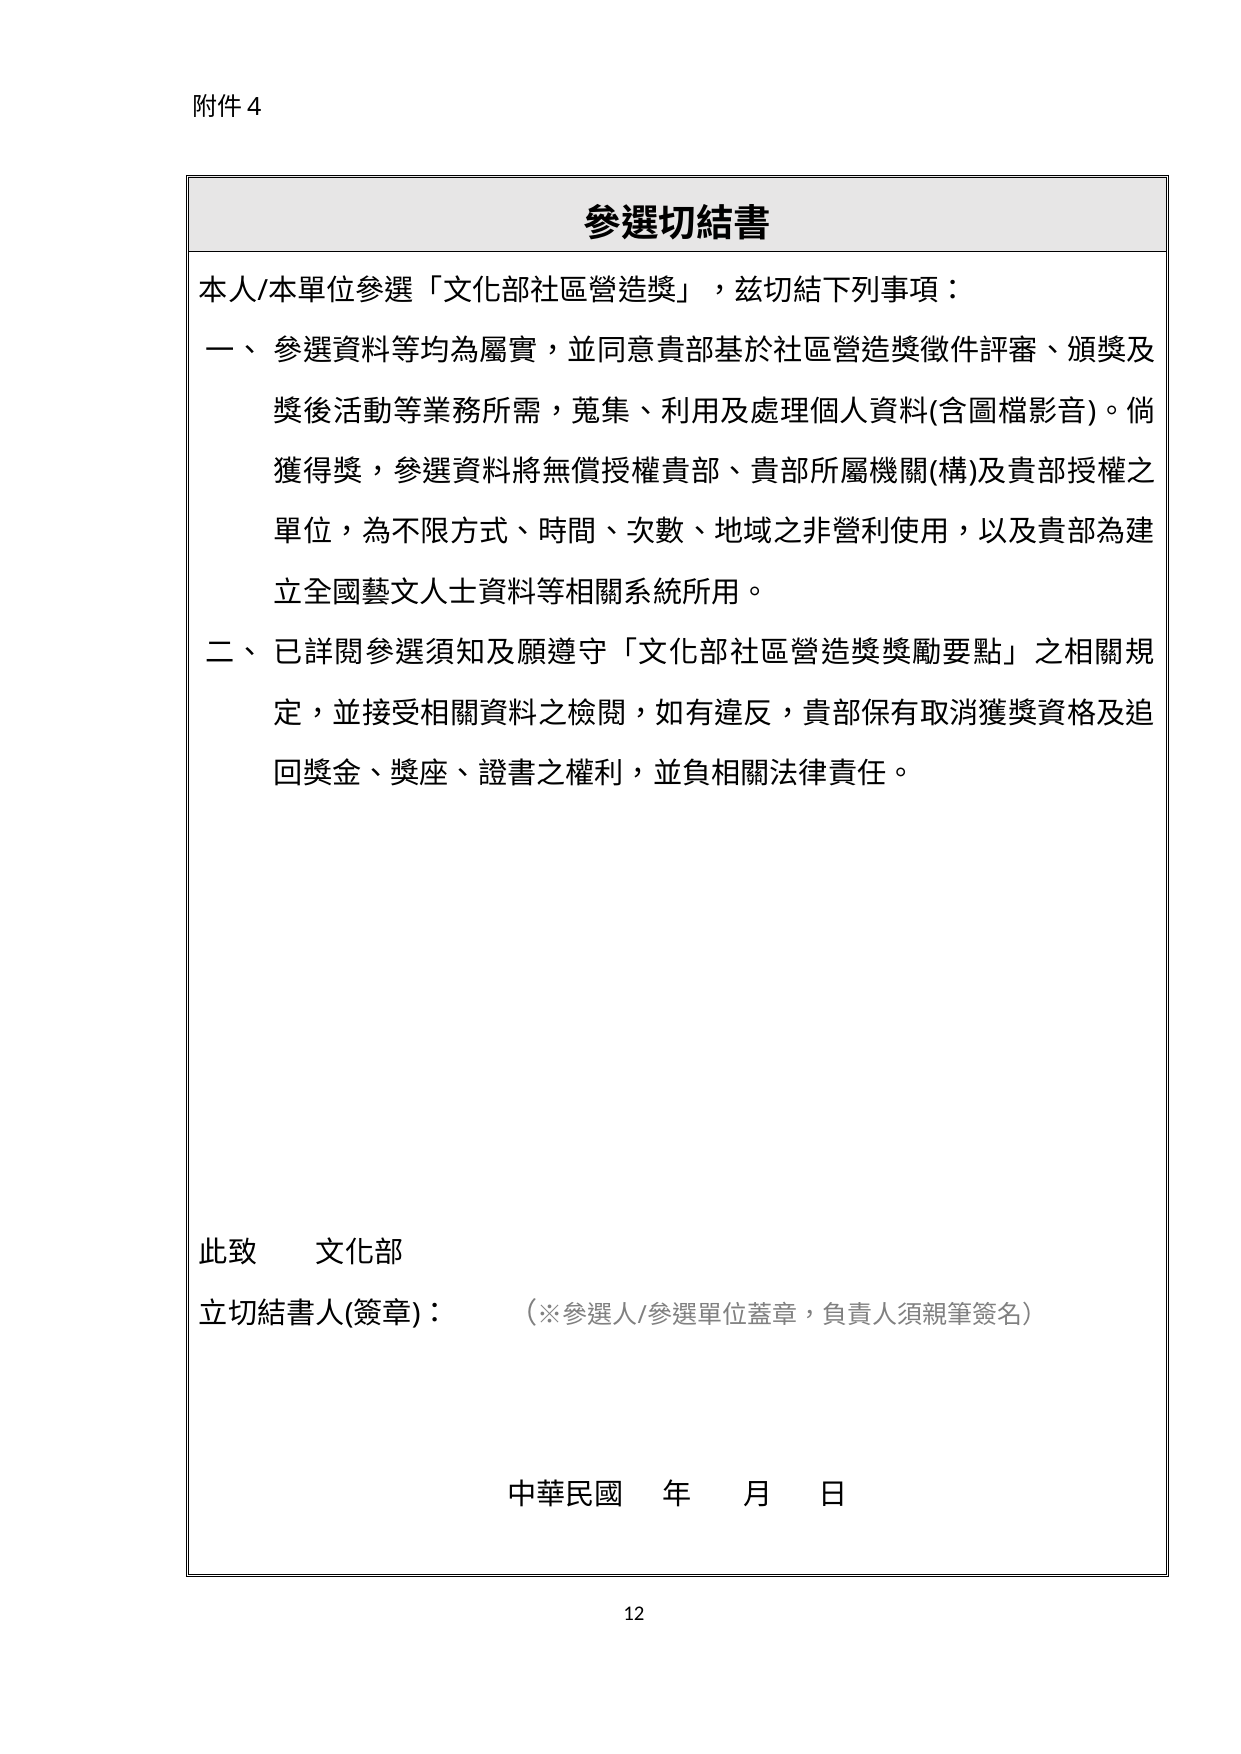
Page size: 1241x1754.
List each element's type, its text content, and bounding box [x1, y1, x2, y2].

table_header 參選切結書 [189, 178, 1166, 251]
table_cell 本人/本單位參選「文化部社區營造獎」，兹切結下列事項： 參選資料等均為屬實，並同意貴部基於社區營造獎徵件評審、頒獎及獎後活動等業務所需，蒐集、利用及處理個人資料(含圖檔影音)。倘獲得獎，參選資料將無償授權貴部、貴部所屬機關(構)及貴部授權之單位，為不限方式、時間、次數、地域之非營利使用，以及貴部為建立全國藝文人士資料等相關系統所用。 已詳閱參選須知及願遵守「文化部社區營造獎獎勵要點」之相關規定，並接受相關資料之檢閱，如有違反，貴部保有取消獲獎資格及追回獎金、獎座、證書之權利，並負相關法律責任。 此致 文化部 立切結書人(簽章)： （※參選人/參選單位蓋章，負責人須親筆簽名） 中華民國 年 月 日 [189, 252, 1166, 1574]
